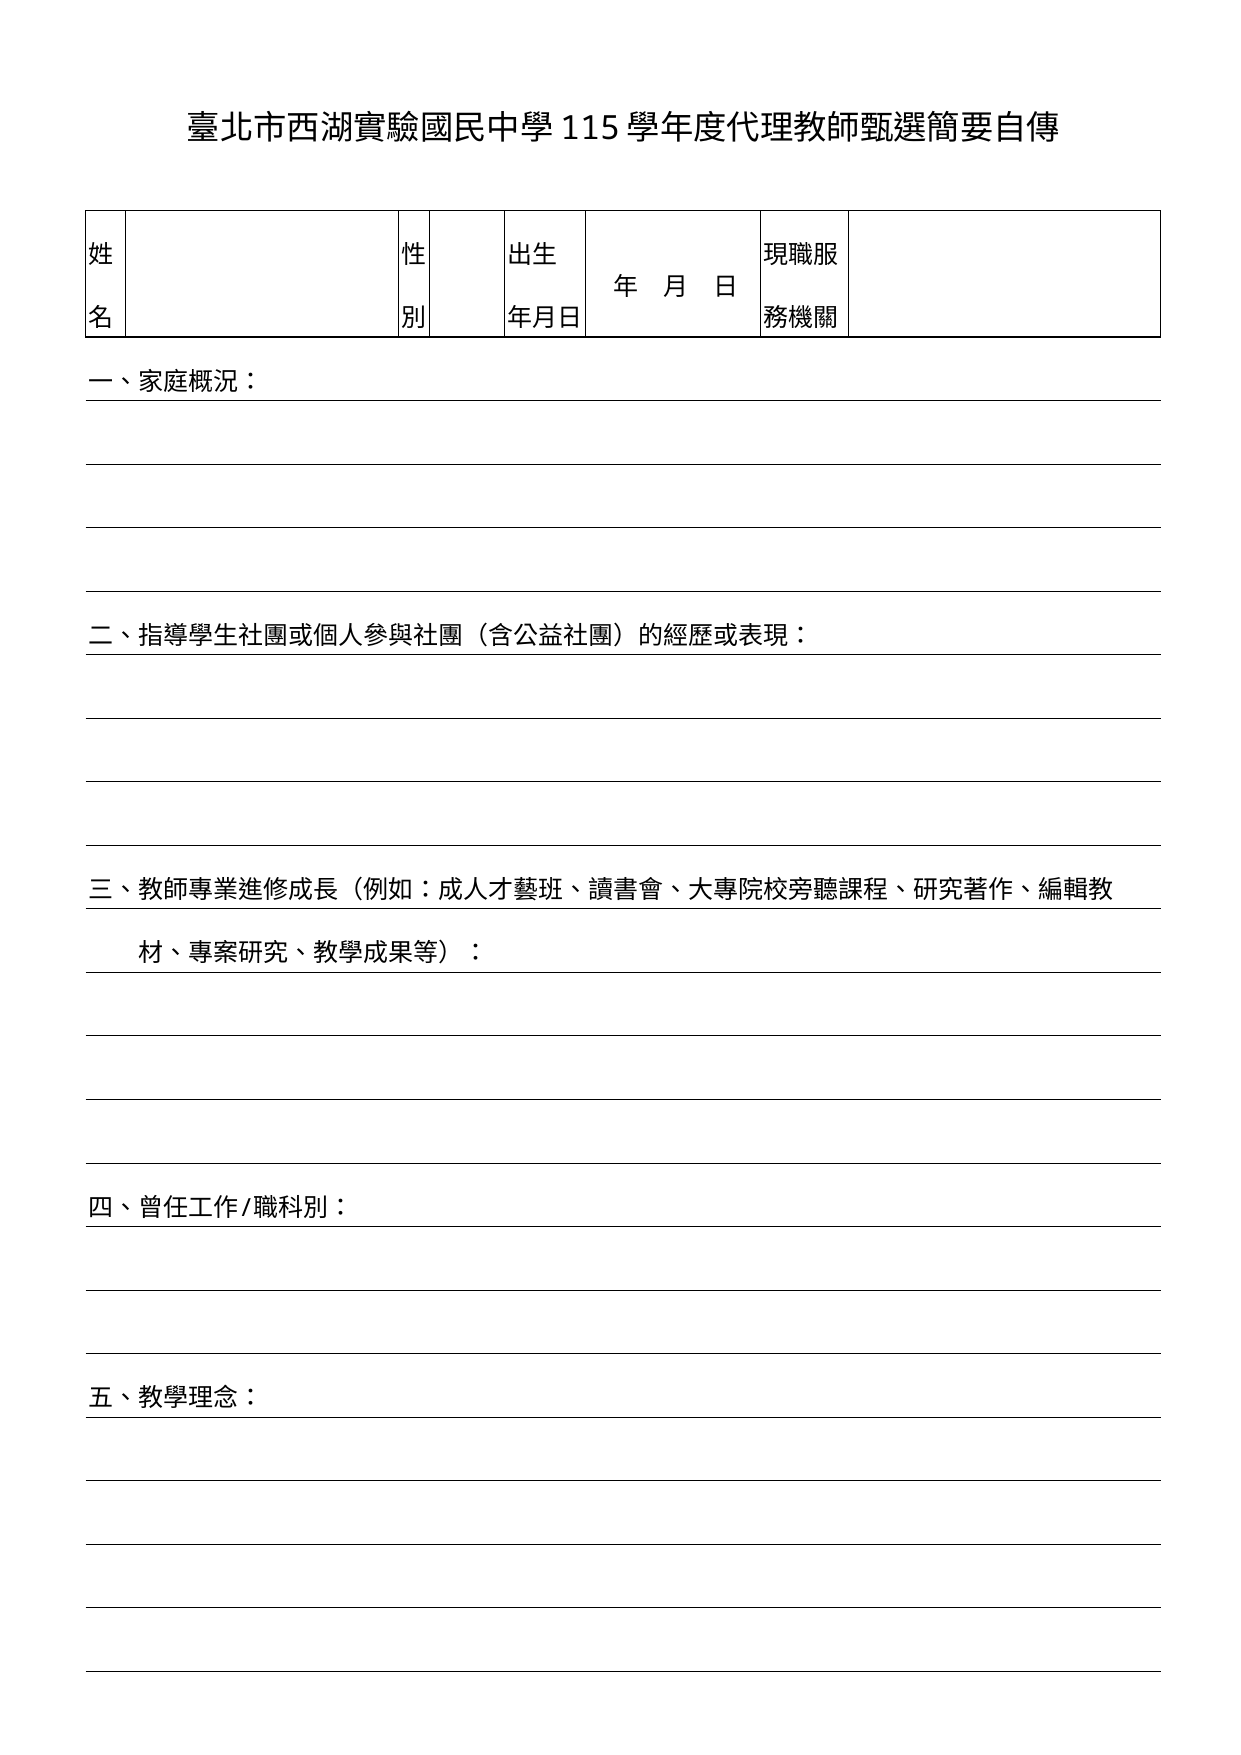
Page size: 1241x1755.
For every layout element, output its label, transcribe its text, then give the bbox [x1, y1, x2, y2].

table_cell [86, 1481, 1161, 1544]
table_cell [86, 401, 1161, 463]
table_cell [86, 1036, 1161, 1099]
table_cell 五、教學理念： [86, 1354, 1161, 1417]
table_cell [86, 465, 1161, 527]
text 臺北市西湖實驗國民中學115學年度代理教師甄選簡要自傳 [94, 106, 1152, 148]
table_cell [86, 782, 1161, 845]
table_header [430, 211, 504, 336]
table_cell 四、曾任工作/職科別： [86, 1164, 1161, 1226]
table_cell [86, 655, 1161, 718]
table_cell [86, 719, 1161, 781]
table_cell [86, 973, 1161, 1035]
table_cell [86, 1545, 1161, 1607]
table_cell 二、指導學生社團或個人參與社團（含公益社團）的經歷或表現： [86, 592, 1161, 654]
table_cell [86, 1418, 1161, 1480]
table_header 出生 年月日 [505, 211, 585, 336]
table_header 性別 [399, 211, 429, 336]
table_cell [86, 1608, 1161, 1671]
table_header [126, 211, 398, 336]
table_cell 一、家庭概況： [86, 338, 1161, 400]
table_cell 材、專案研究、教學成果等）： [86, 909, 1161, 972]
table_header [849, 211, 1160, 336]
table_cell [86, 528, 1161, 591]
table_cell [86, 1291, 1161, 1353]
table_cell [86, 1227, 1161, 1289]
table_header 年 月 日 [586, 211, 760, 336]
table_cell 三、教師專業進修成長（例如：成人才藝班、讀書會、大專院校旁聽課程、研究著作、編輯教 [86, 846, 1161, 908]
table_cell [86, 1100, 1161, 1162]
table_header 姓名 [86, 211, 125, 336]
table_header 現職服務機關 [761, 211, 848, 336]
